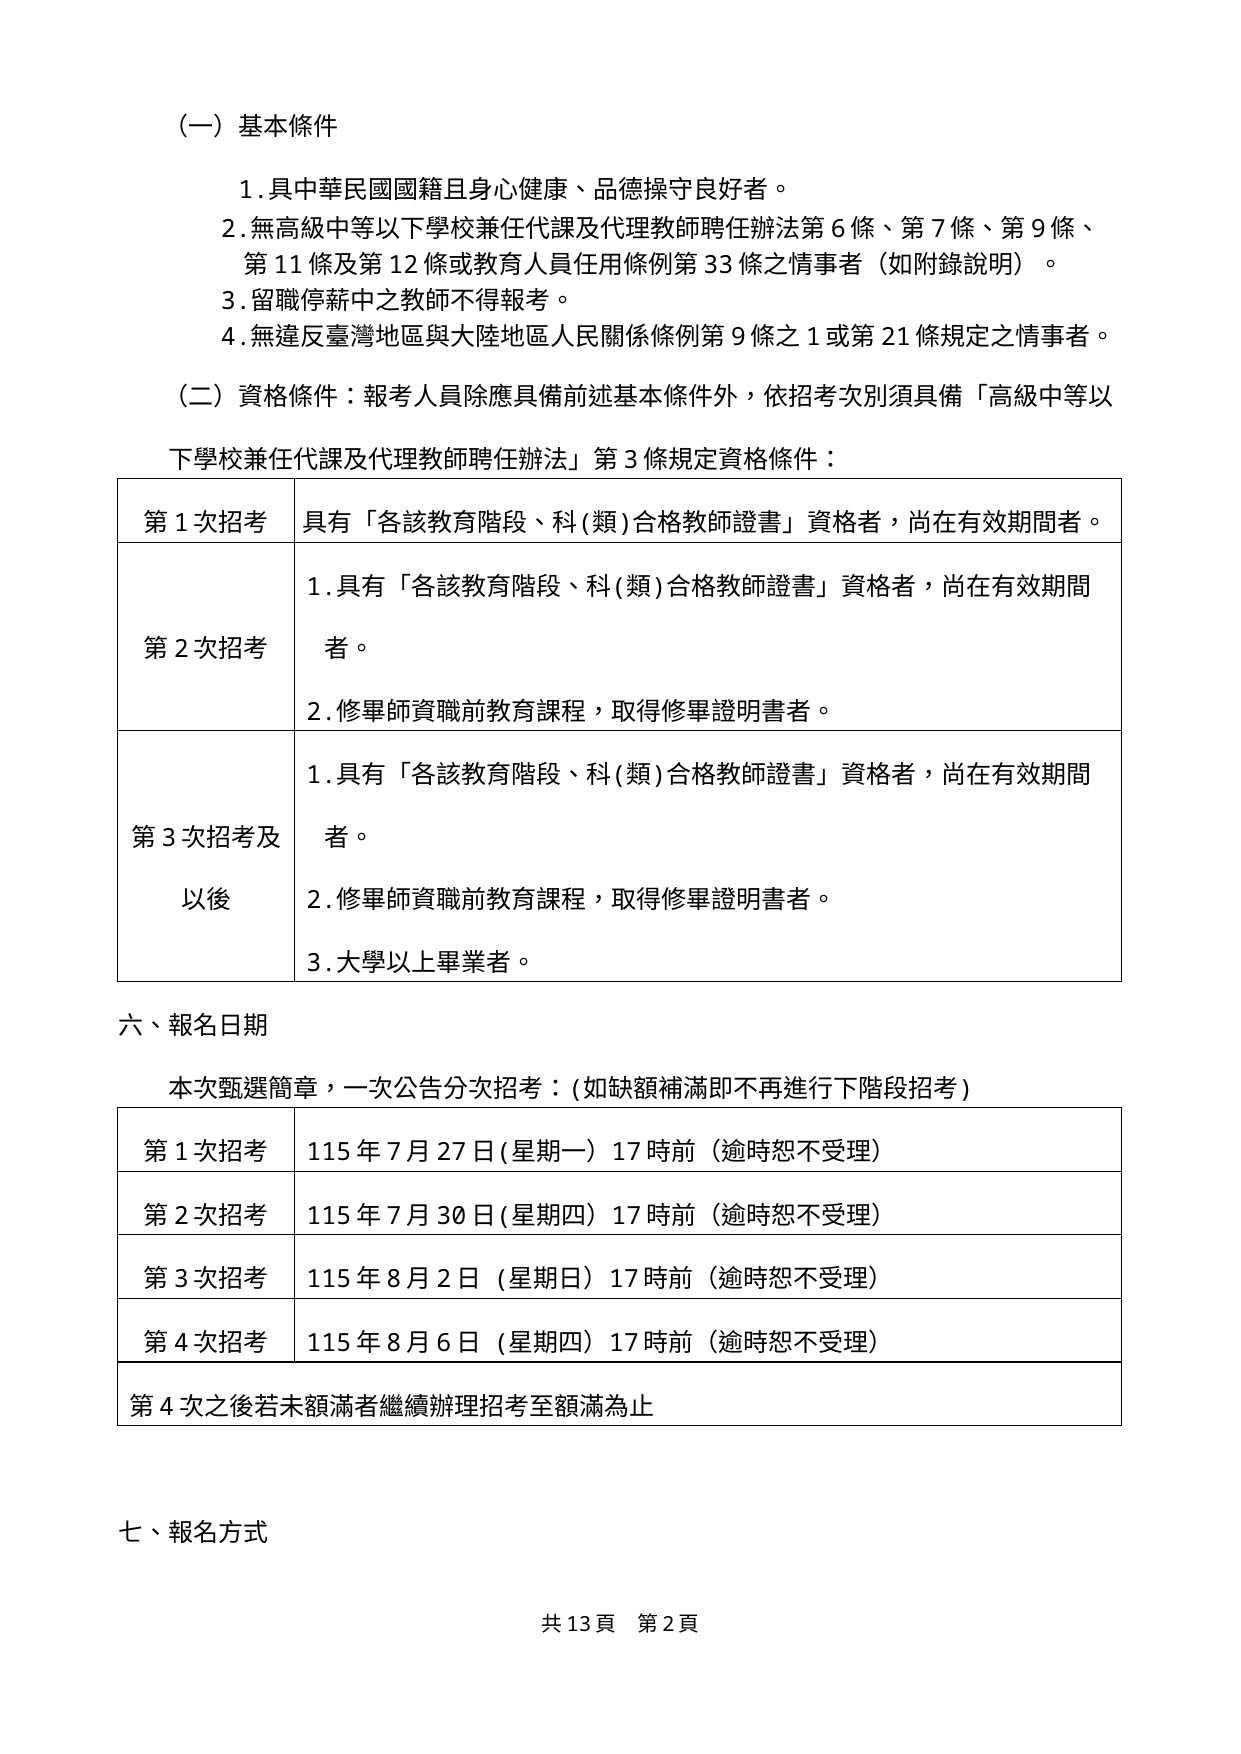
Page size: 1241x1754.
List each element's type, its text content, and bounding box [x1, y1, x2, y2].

table_cell 第4次招考 [118, 1299, 294, 1361]
text 3.留職停薪中之教師不得報考。 [206, 281, 1122, 317]
text （一）基本條件 [118, 83, 1122, 146]
table_cell 第2次招考 [118, 1172, 294, 1234]
table_cell 1.具有「各該教育階段、科(類)合格教師證書」資格者，尚在有效期間者。 2.修畢師資職前教育課程，取得修畢證明書者。 3.大學以上畢業者。 [295, 731, 1121, 981]
table_cell 第4次之後若未額滿者繼續辦理招考至額滿為止 [118, 1363, 1121, 1425]
table_cell 115年8月2日 (星期日）17時前（逾時恕不受理） [295, 1235, 1121, 1298]
text （二）資格條件：報考人員除應具備前述基本條件外，依招考次別須具備「高級中等以下學校兼任代課及代理教師聘任辦法」第3條規定資格條件： [118, 353, 1122, 478]
table_header 具有「各該教育階段、科(類)合格教師證書」資格者，尚在有效期間者。 [295, 479, 1121, 542]
text 七、報名方式 [118, 1488, 1122, 1551]
table_cell 115年8月6日 (星期四）17時前（逾時恕不受理） [295, 1299, 1121, 1361]
table_cell 第3次招考 [118, 1235, 294, 1298]
table_header 第1次招考 [118, 1108, 294, 1171]
table_cell 115年7月30日(星期四）17時前（逾時恕不受理） [295, 1172, 1121, 1234]
table_cell 第3次招考及以後 [118, 731, 294, 981]
text 六、報名日期 本次甄選簡章，一次公告分次招考：(如缺額補滿即不再進行下階段招考) [118, 982, 1122, 1107]
text 2.無高級中等以下學校兼任代課及代理教師聘任辦法第6條、第7條、第9條、第11條及第12條或教育人員任用條例第33條之情事者（如附錄說明）。 [206, 208, 1122, 281]
text 1.具中華民國國籍且身心健康、品德操守良好者。 [118, 146, 1122, 208]
table_header 第1次招考 [118, 479, 294, 542]
table_cell 第2次招考 [118, 543, 294, 730]
table_cell 1.具有「各該教育階段、科(類)合格教師證書」資格者，尚在有效期間者。 2.修畢師資職前教育課程，取得修畢證明書者。 [295, 543, 1121, 730]
text 4.無違反臺灣地區與大陸地區人民關係條例第9條之1或第21條規定之情事者。 [206, 317, 1122, 353]
table_header 115年7月27日(星期一）17時前（逾時恕不受理） [295, 1108, 1121, 1171]
